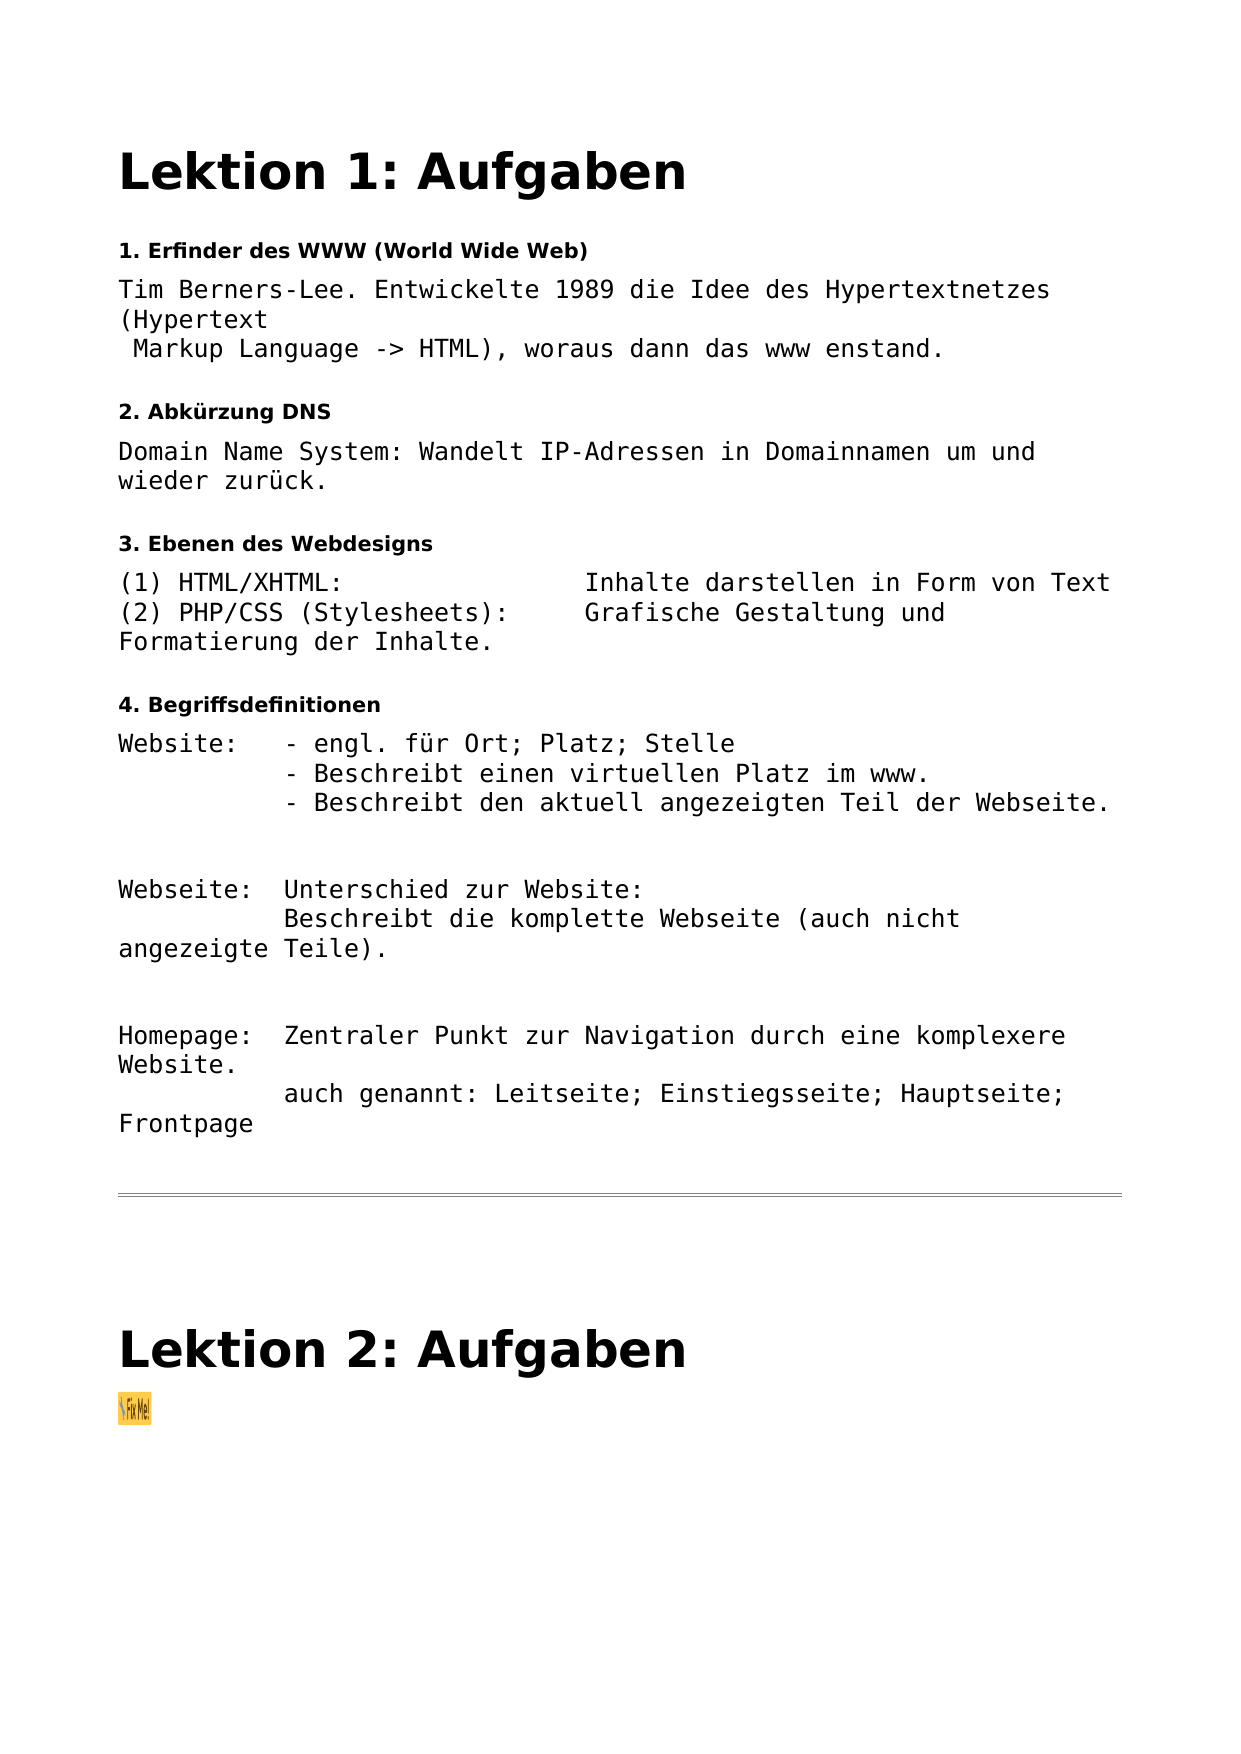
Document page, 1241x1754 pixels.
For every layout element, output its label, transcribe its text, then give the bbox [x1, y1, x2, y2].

subtitle Lektion 2: Aufgaben [118, 1321, 1122, 1379]
text Domain Name System: Wandelt IP-Adressen in Domainnamen um und wieder zurück. [118, 437, 1122, 495]
subtitle 4. Begriffsdefinitionen [118, 693, 1122, 717]
subtitle 3. Ebenen des Webdesigns [118, 532, 1122, 556]
subtitle 2. Abkürzung DNS [118, 400, 1122, 424]
subtitle Lektion 1: Aufgaben [118, 143, 1122, 201]
text Tim Berners-Lee. Entwickelte 1989 die Idee des Hypertextnetzes (Hypertext Markup Language -> HTML), woraus dann das www enstand. [118, 276, 1122, 363]
subtitle 1. Erfinder des WWW (World Wide Web) [118, 239, 1122, 263]
text Website: - engl. für Ort; Platz; Stelle - Beschreibt einen virtuellen Platz im www. - Beschreibt den aktuell angezeigten Teil der Webseite. Webseite: Unterschied zur Website: Beschreibt die komplette Webseite (auch nicht angezeigte Teile). Homepage: Zentraler Punkt zur Navigation durch eine komplexere Website. auch genannt: Leitseite; Einstiegsseite; Hauptseite; Frontpage [118, 729, 1122, 1167]
text (1) HTML/XHTML: Inhalte darstellen in Form von Text (2) PHP/CSS (Stylesheets): Grafische Gestaltung und Formatierung der Inhalte. [118, 568, 1122, 656]
